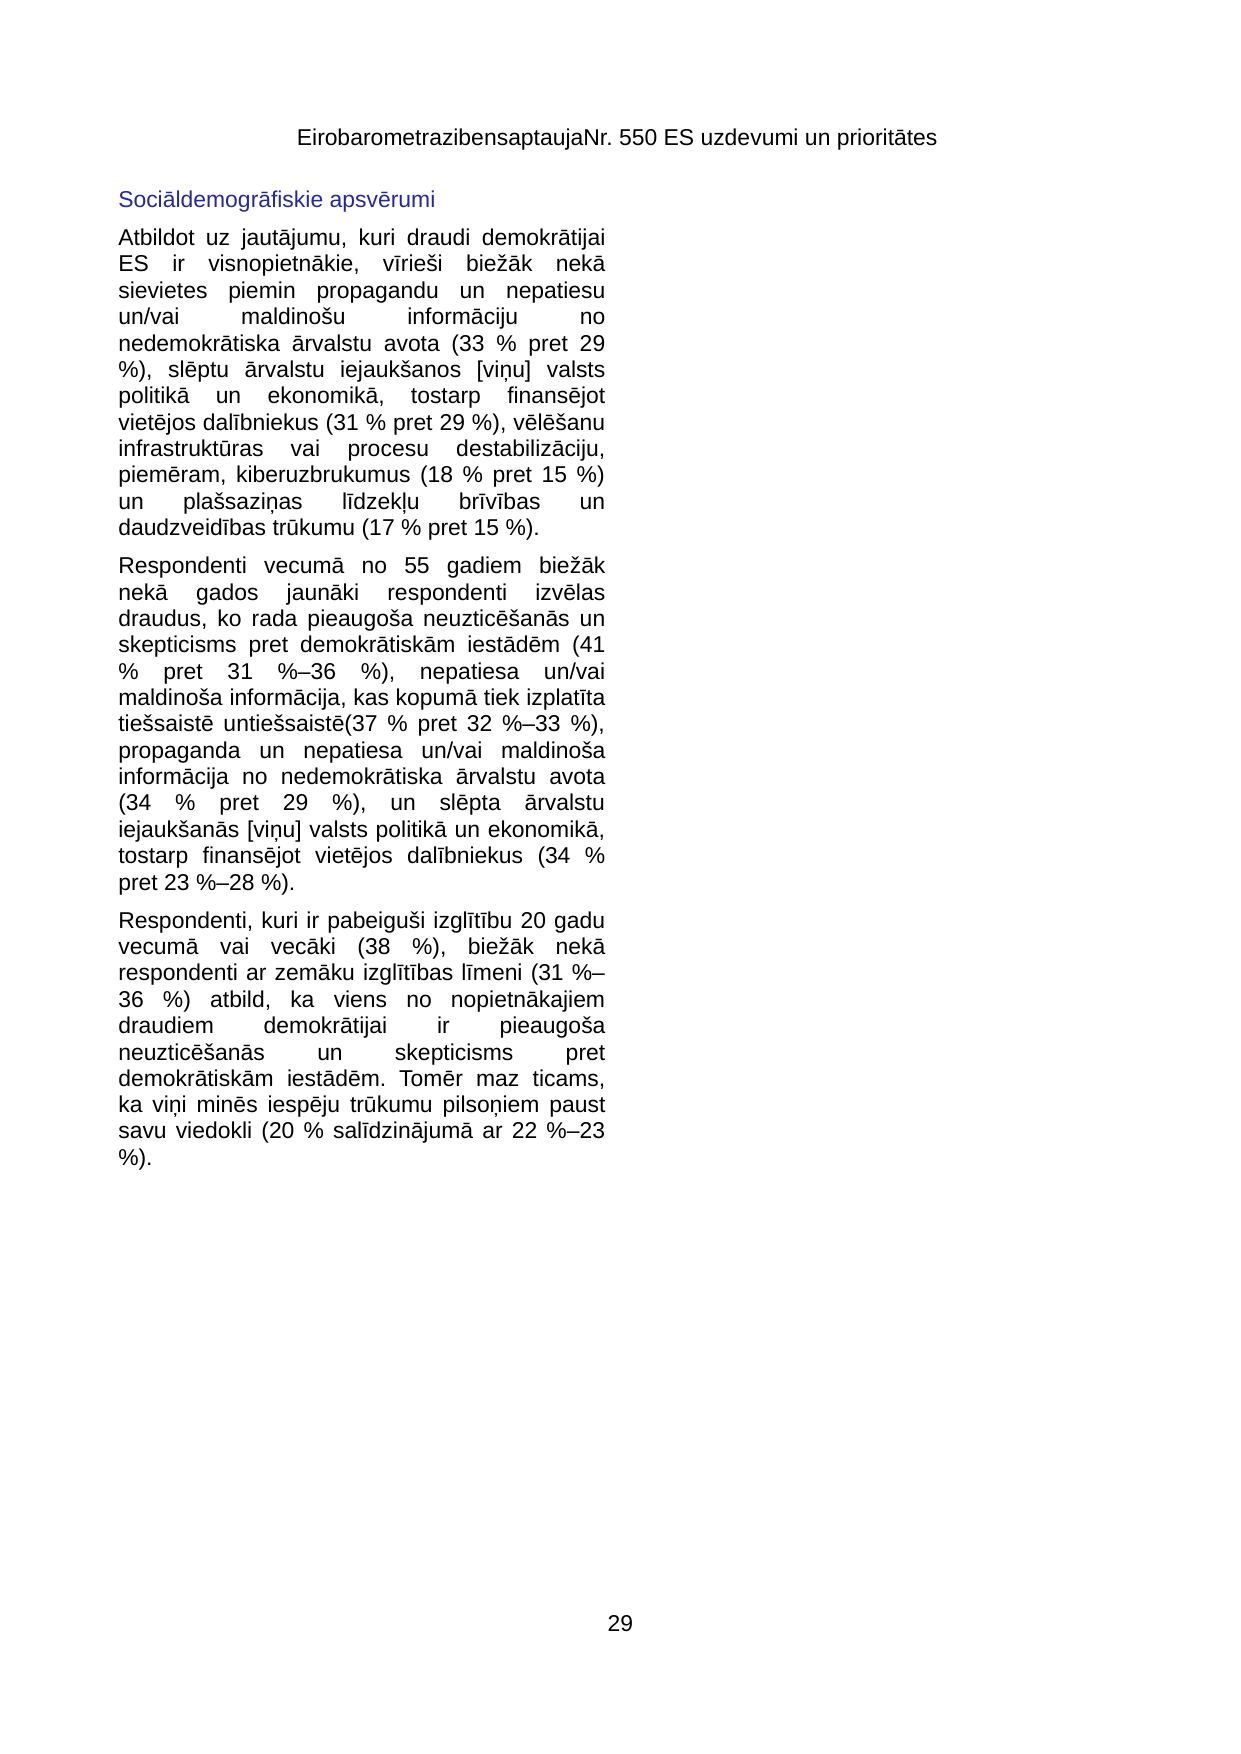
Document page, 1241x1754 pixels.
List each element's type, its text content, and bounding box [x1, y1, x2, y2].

text Sociāldemogrāfiskie apsvērumi [118, 186, 605, 212]
text Respondenti vecumā no 55 gadiem biežāk nekā gados jaunāki respondenti izvēlas draudus, ko rada pieaugoša neuzticēšanās un skepticisms pret demokrātiskām iestādēm (41 % pret 31 %–36 %), nepatiesa un/vai maldinoša informācija, kas kopumā tiek izplatīta tiešsaistē untiešsaistē(37 % pret 32 %–33 %), propaganda un nepatiesa un/vai maldinoša informācija no nedemokrātiska ārvalstu avota (34 % pret 29 %), un slēpta ārvalstu iejaukšanās [viņu] valsts politikā un ekonomikā, tostarp finansējot vietējos dalībniekus (34 % pret 23 %–28 %). [118, 552, 605, 895]
text Respondenti, kuri ir pabeiguši izglītību 20 gadu vecumā vai vecāki (38 %), biežāk nekā respondenti ar zemāku izglītības līmeni (31 %–36 %) atbild, ka viens no nopietnākajiem draudiem demokrātijai ir pieaugoša neuzticēšanās un skepticisms pret demokrātiskām iestādēm. Tomēr maz ticams, ka viņi minēs iespēju trūkumu pilsoņiem paust savu viedokli (20 % salīdzinājumā ar 22 %–23 %). [118, 907, 605, 1170]
text Atbildot uz jautājumu, kuri draudi demokrātijai ES ir visnopietnākie, vīrieši biežāk nekā sievietes piemin propagandu un nepatiesu un/vai maldinošu informāciju no nedemokrātiska ārvalstu avota (33 % pret 29 %), slēptu ārvalstu iejaukšanos [viņu] valsts politikā un ekonomikā, tostarp finansējot vietējos dalībniekus (31 % pret 29 %), vēlēšanu infrastruktūras vai procesu destabilizāciju, piemēram, kiberuzbrukumus (18 % pret 15 %) un plašsaziņas līdzekļu brīvības un daudzveidības trūkumu (17 % pret 15 %). [118, 224, 605, 540]
